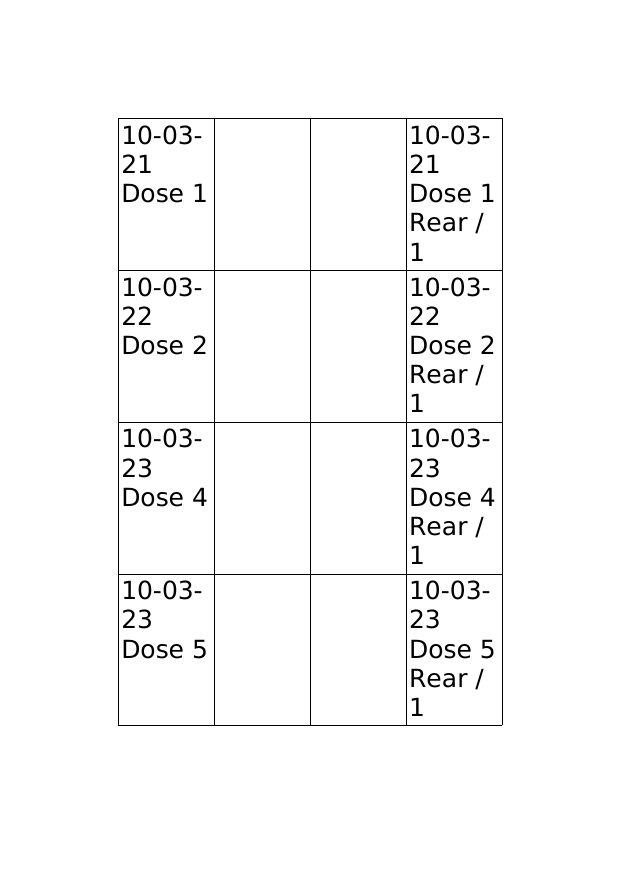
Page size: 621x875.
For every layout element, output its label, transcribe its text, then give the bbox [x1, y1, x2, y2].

table_cell [311, 575, 406, 725]
table_cell 10-03-23 Dose 4 Rear / 1 [407, 423, 502, 573]
table_cell 10-03-23 Dose 4 [119, 423, 214, 573]
table_cell 10-03-23 Dose 5 Rear / 1 [407, 575, 502, 725]
table_cell 10-03-23 Dose 5 [119, 575, 214, 725]
table_cell [311, 271, 406, 422]
table_cell 10-03-22 Dose 2 [119, 271, 214, 422]
table_cell [215, 575, 310, 725]
table_cell 10-03-21 Dose 1 Rear / 1 [407, 119, 502, 270]
table_cell 10-03-22 Dose 2 Rear / 1 [407, 271, 502, 422]
table_cell [215, 271, 310, 422]
table_cell 10-03-21 Dose 1 [119, 119, 214, 270]
table_cell [215, 119, 310, 270]
table_cell [215, 423, 310, 573]
table_cell [311, 119, 406, 270]
table_cell [311, 423, 406, 573]
